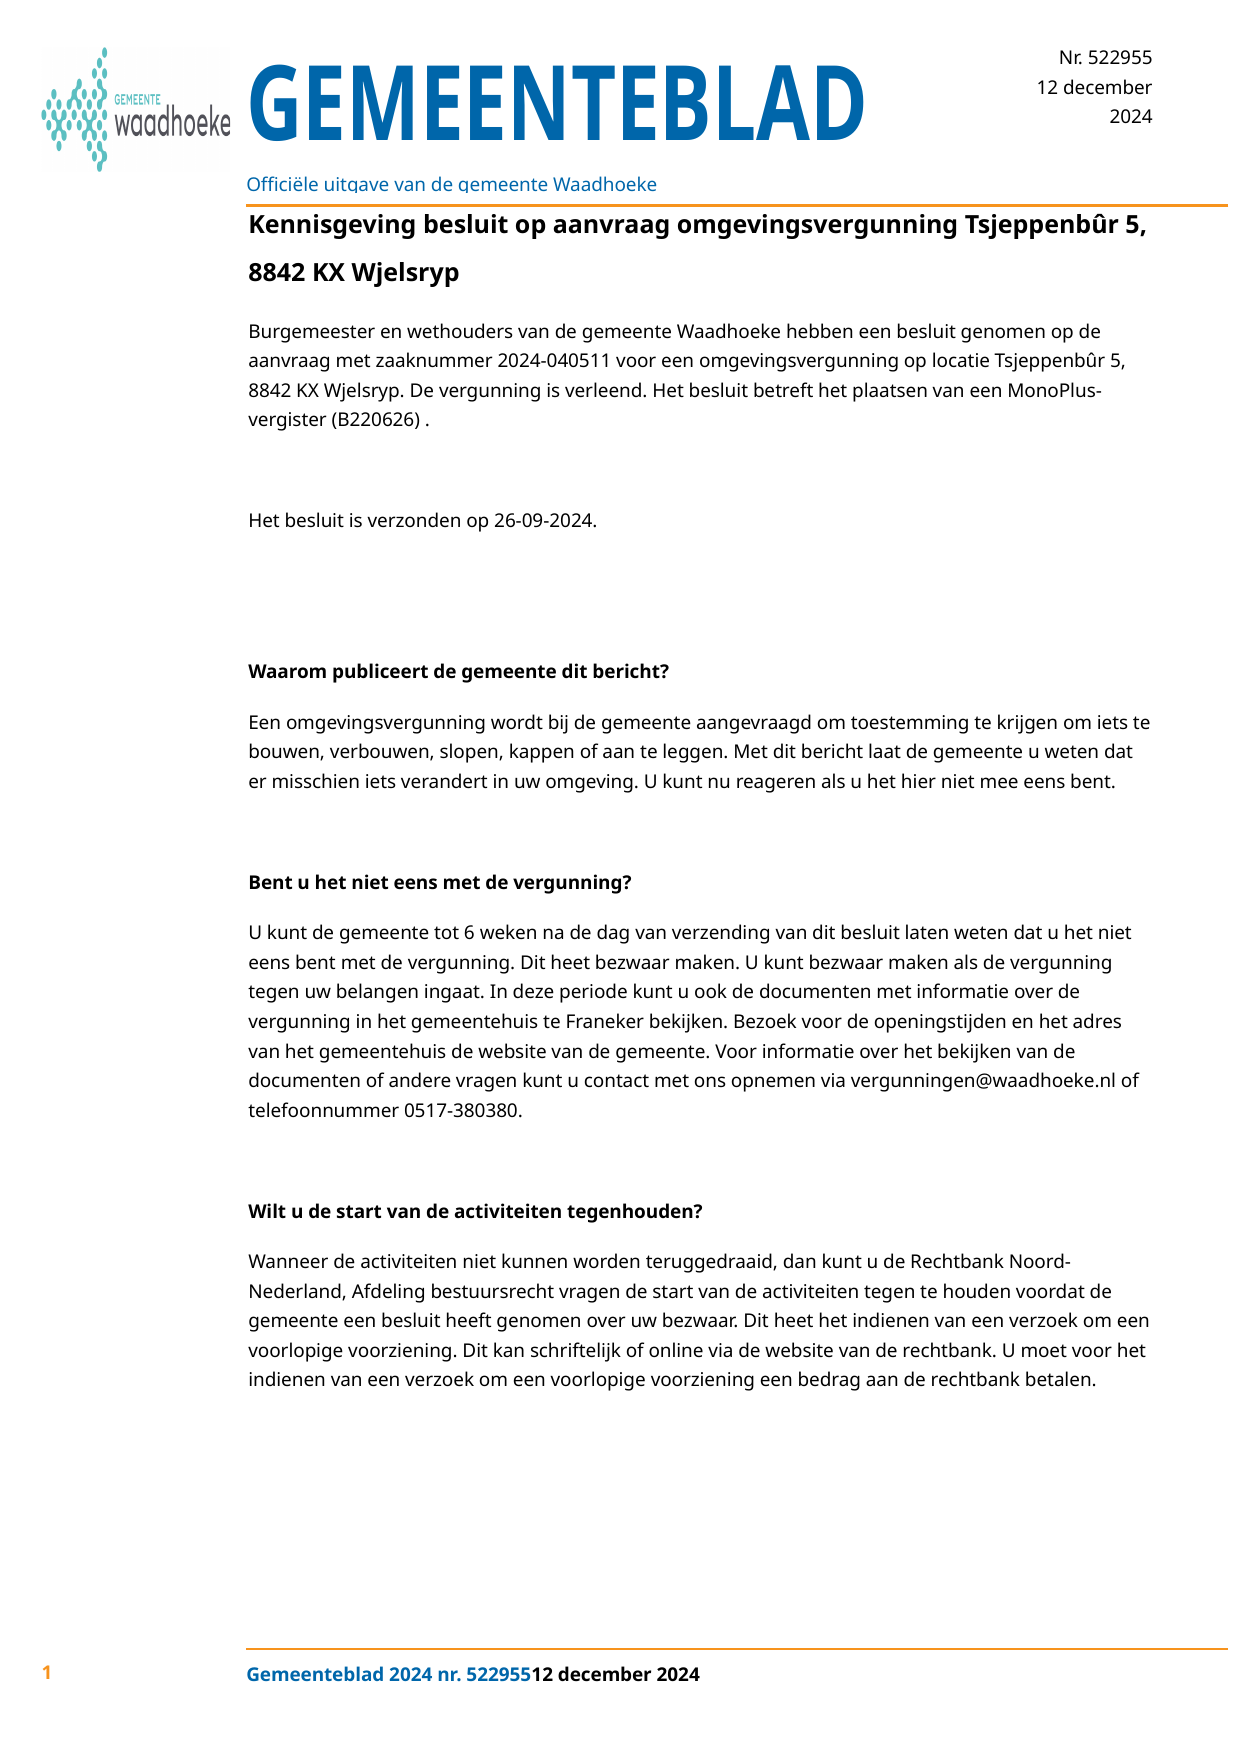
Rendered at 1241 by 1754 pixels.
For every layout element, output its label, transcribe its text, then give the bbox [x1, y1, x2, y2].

text Kennisgeving besluit op aanvraag omgevingsvergunning Tsjeppenbûr 5, 8842 KX Wjelsryp [248, 207, 1152, 288]
text Waarom publiceert de gemeente dit bericht? [248, 659, 1152, 684]
text Burgemeester en wethouders van de gemeente Waadhoeke hebben een besluit genomen op de aanvraag met zaaknummer 2024-040511 voor een omgevingsvergunning op locatie Tsjeppenbûr 5, 8842 KX Wjelsryp. De vergunning is verleend. Het besluit betreft het plaatsen van een MonoPlus-vergister (B220626) . [248, 318, 1152, 432]
text Wanneer de activiteiten niet kunnen worden teruggedraaid, dan kunt u de Rechtbank Noord-Nederland, Afdeling bestuursrecht vragen de start van de activiteiten tegen te houden voordat de gemeente een besluit heeft genomen over uw bezwaar. Dit heet het indienen van een verzoek om een voorlopige voorziening. Dit kan schriftelijk of online via de website van de rechtbank. U moet voor het indienen van een verzoek om een voorlopige voorziening een bedrag aan de rechtbank betalen. [248, 1248, 1152, 1392]
text U kunt de gemeente tot 6 weken na de dag van verzending van dit besluit laten weten dat u het niet eens bent met de vergunning. Dit heet bezwaar maken. U kunt bezwaar maken als de vergunning tegen uw belangen ingaat. In deze periode kunt u ook de documenten met informatie over de vergunning in het gemeentehuis te Franeker bekijken. Bezoek voor de openingstijden en het adres van het gemeentehuis de website van de gemeente. Voor informatie over het bekijken van de documenten of andere vragen kunt u contact met ons opnemen via vergunningen@waadhoeke.nl of telefoonnummer 0517-380380. [248, 919, 1152, 1123]
text Het besluit is verzonden op 26-09-2024. [248, 507, 1152, 533]
text Een omgevingsvergunning wordt bij de gemeente aangevraagd om toestemming te krijgen om iets te bouwen, verbouwen, slopen, kappen of aan te leggen. Met dit bericht laat de gemeente u weten dat er misschien iets verandert in uw omgeving. U kunt nu reageren als u het hier niet mee eens bent. [248, 709, 1152, 794]
text Bent u het niet eens met de vergunning? [248, 869, 1152, 895]
text Wilt u de start van de activiteiten tegenhouden? [248, 1198, 1152, 1224]
picture [41, 47, 231, 172]
